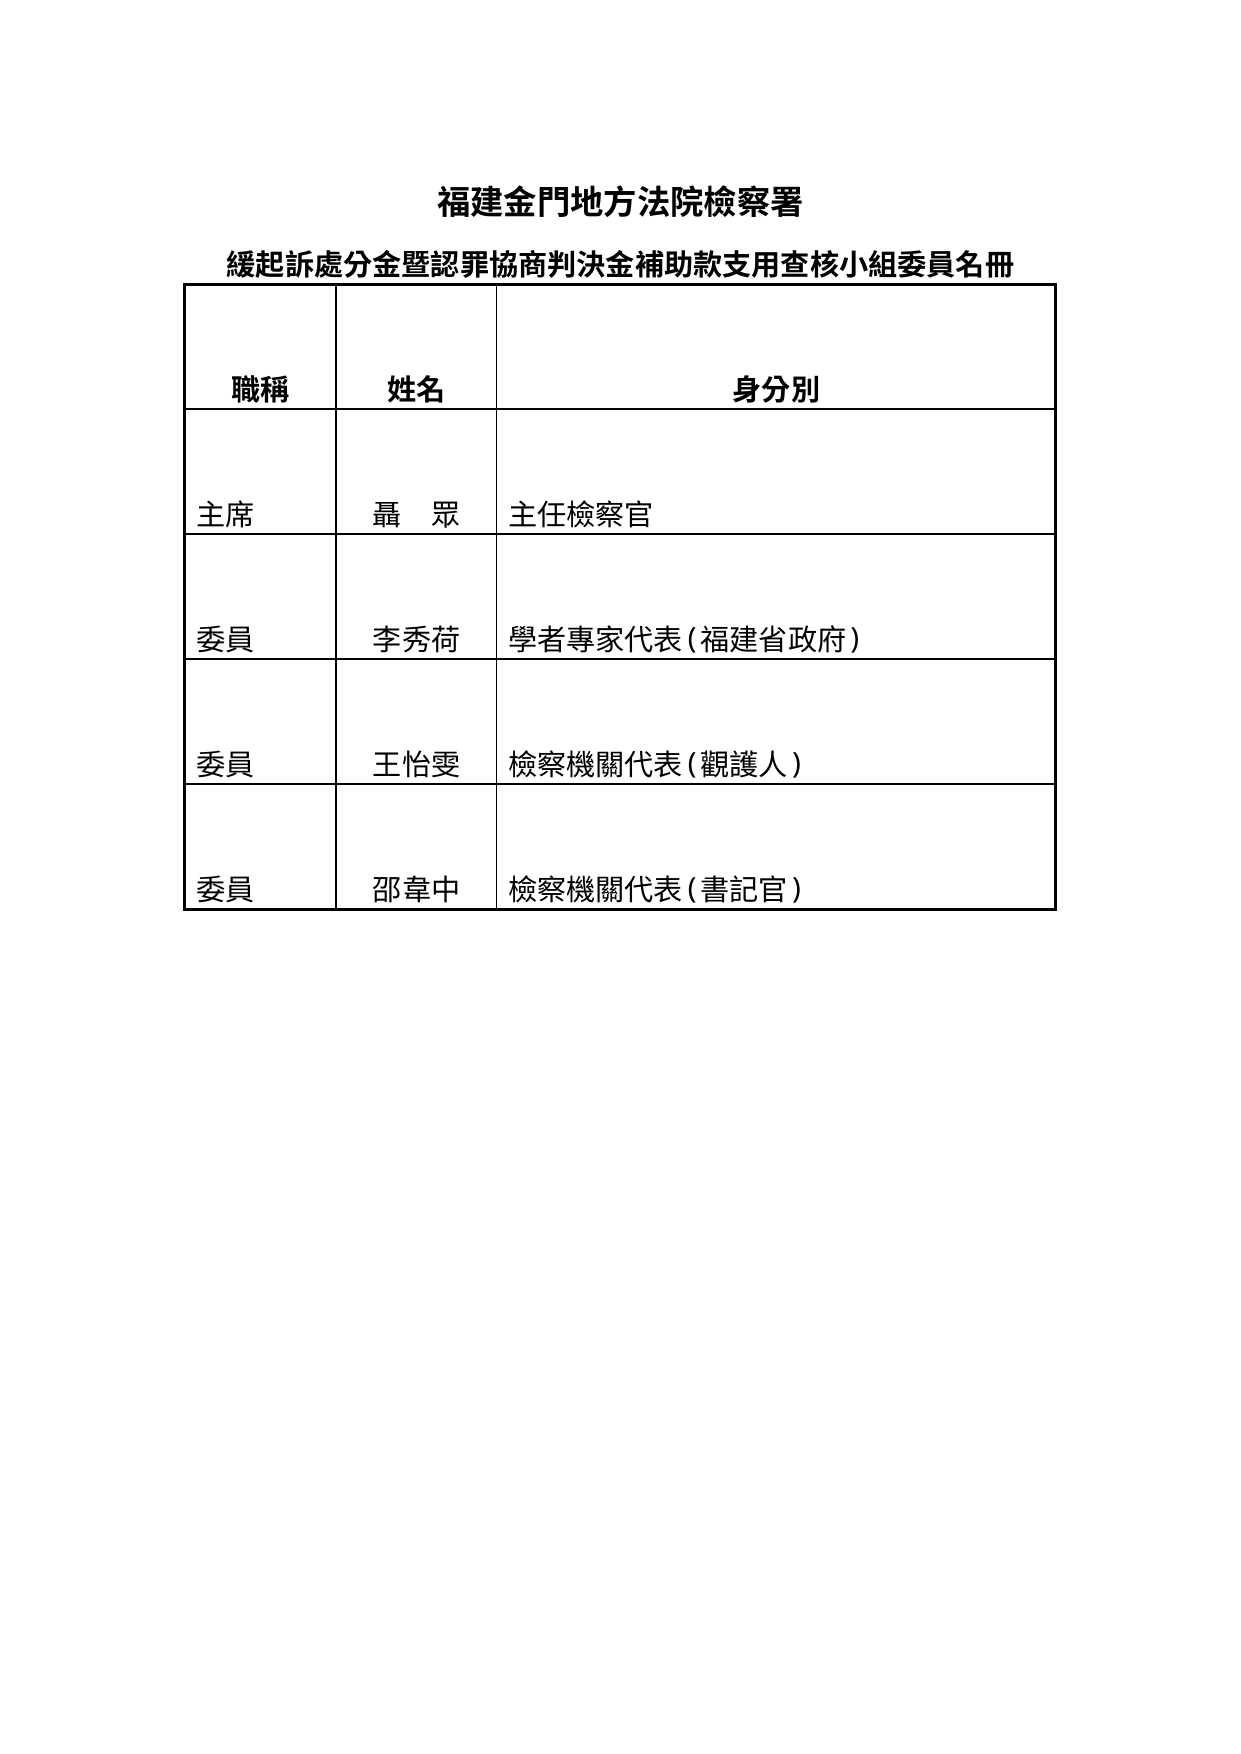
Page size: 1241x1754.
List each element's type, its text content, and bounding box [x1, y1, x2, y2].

table_cell 學者專家代表(福建省政府) [497, 535, 1054, 658]
table_cell 檢察機關代表(書記官) [497, 785, 1054, 908]
table_cell 主席 [186, 410, 335, 533]
table_header 姓名 [337, 286, 496, 408]
table_cell 聶 眾 [337, 410, 496, 533]
table_header 職稱 [186, 286, 335, 408]
table_cell 委員 [186, 785, 335, 908]
table_header 身分別 [497, 286, 1054, 408]
table_cell 檢察機關代表(觀護人) [497, 660, 1054, 783]
table_cell 李秀荷 [337, 535, 496, 658]
table_cell 委員 [186, 660, 335, 783]
text 福建金門地方法院檢察署 [187, 158, 1053, 221]
table_cell 邵韋中 [337, 785, 496, 908]
table_cell 王怡雯 [337, 660, 496, 783]
table_cell 委員 [186, 535, 335, 658]
text 緩起訴處分金暨認罪協商判決金補助款支用查核小組委員名冊 [187, 221, 1053, 283]
table_cell 主任檢察官 [497, 410, 1054, 533]
